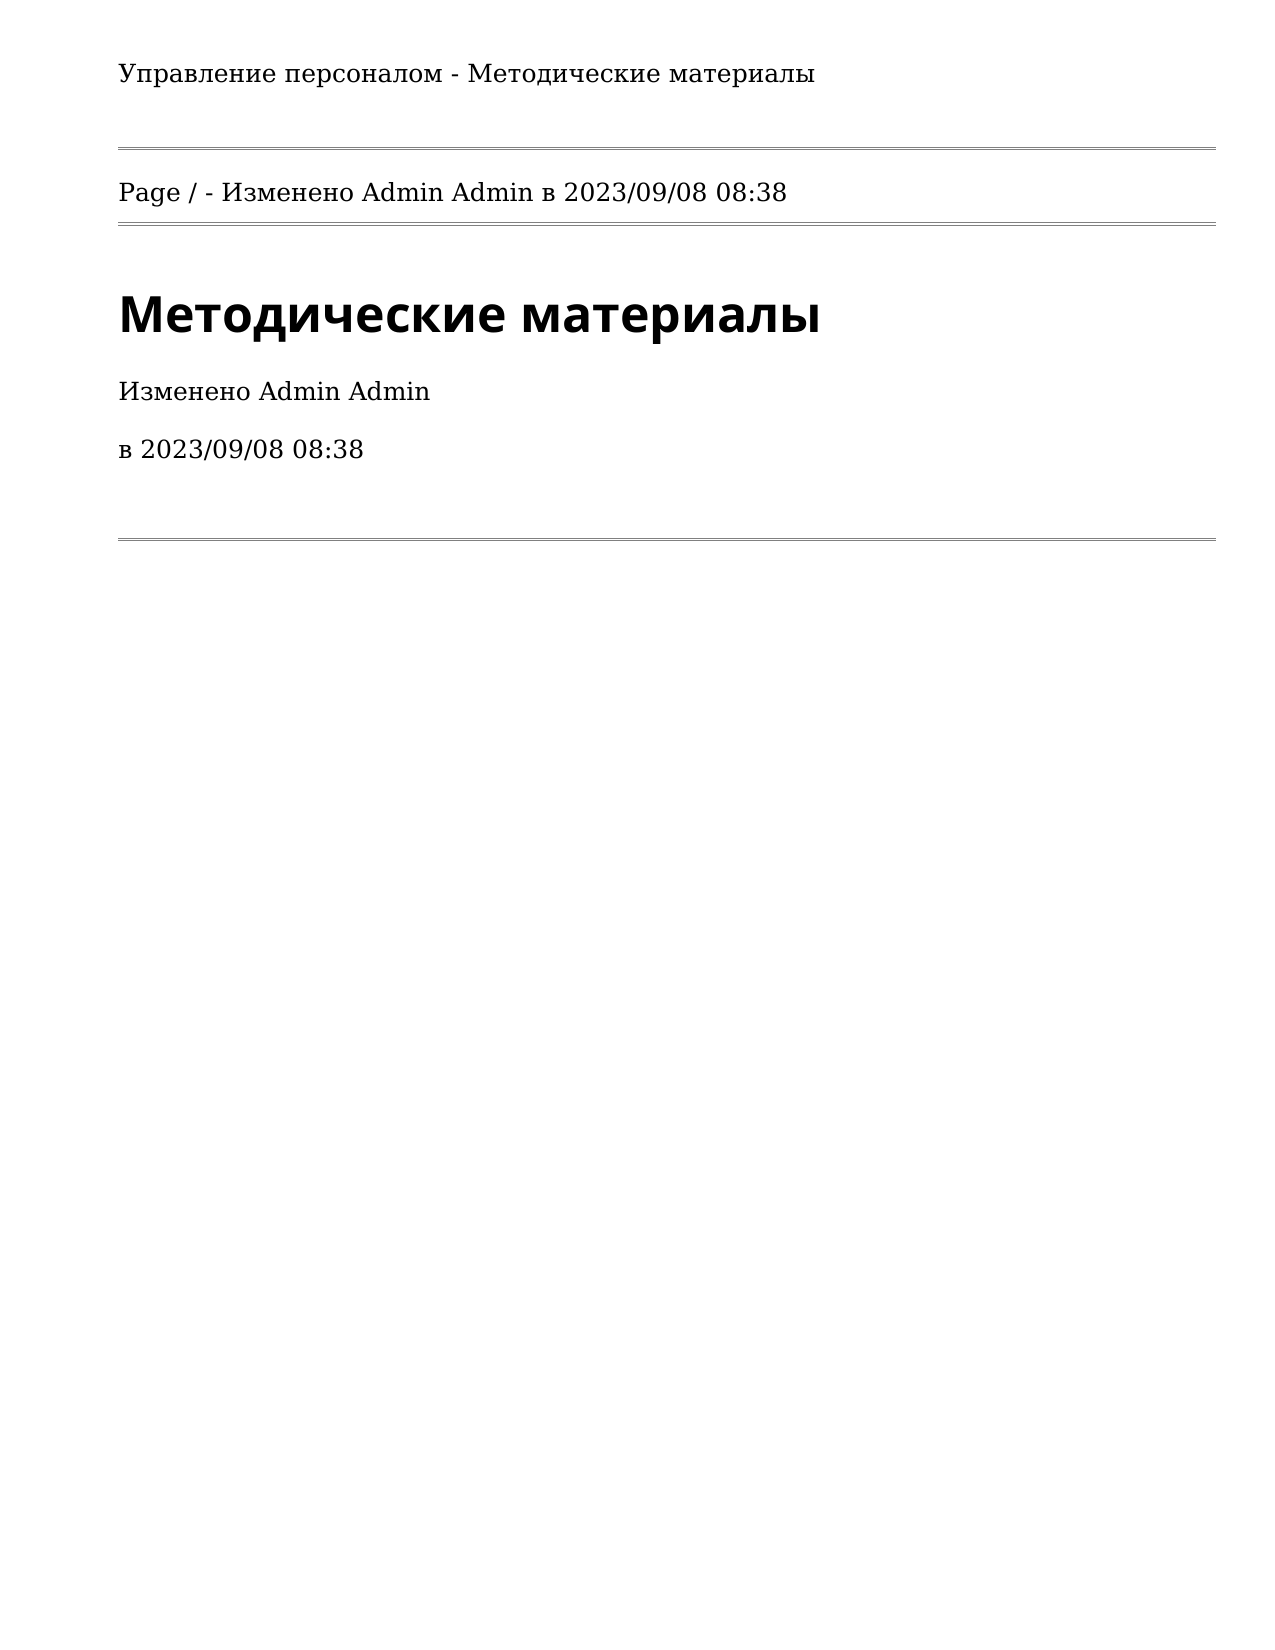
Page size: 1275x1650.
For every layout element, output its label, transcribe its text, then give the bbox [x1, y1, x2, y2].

text Page / - Изменено Admin Admin в 2023/09/08 08:38 [118, 179, 1216, 208]
text Изменено Admin Admin [118, 377, 1216, 406]
text в 2023/09/08 08:38 [118, 435, 1216, 464]
text Управление персоналом - Методические материалы [118, 59, 1216, 88]
subtitle Методические материалы [118, 279, 1216, 347]
